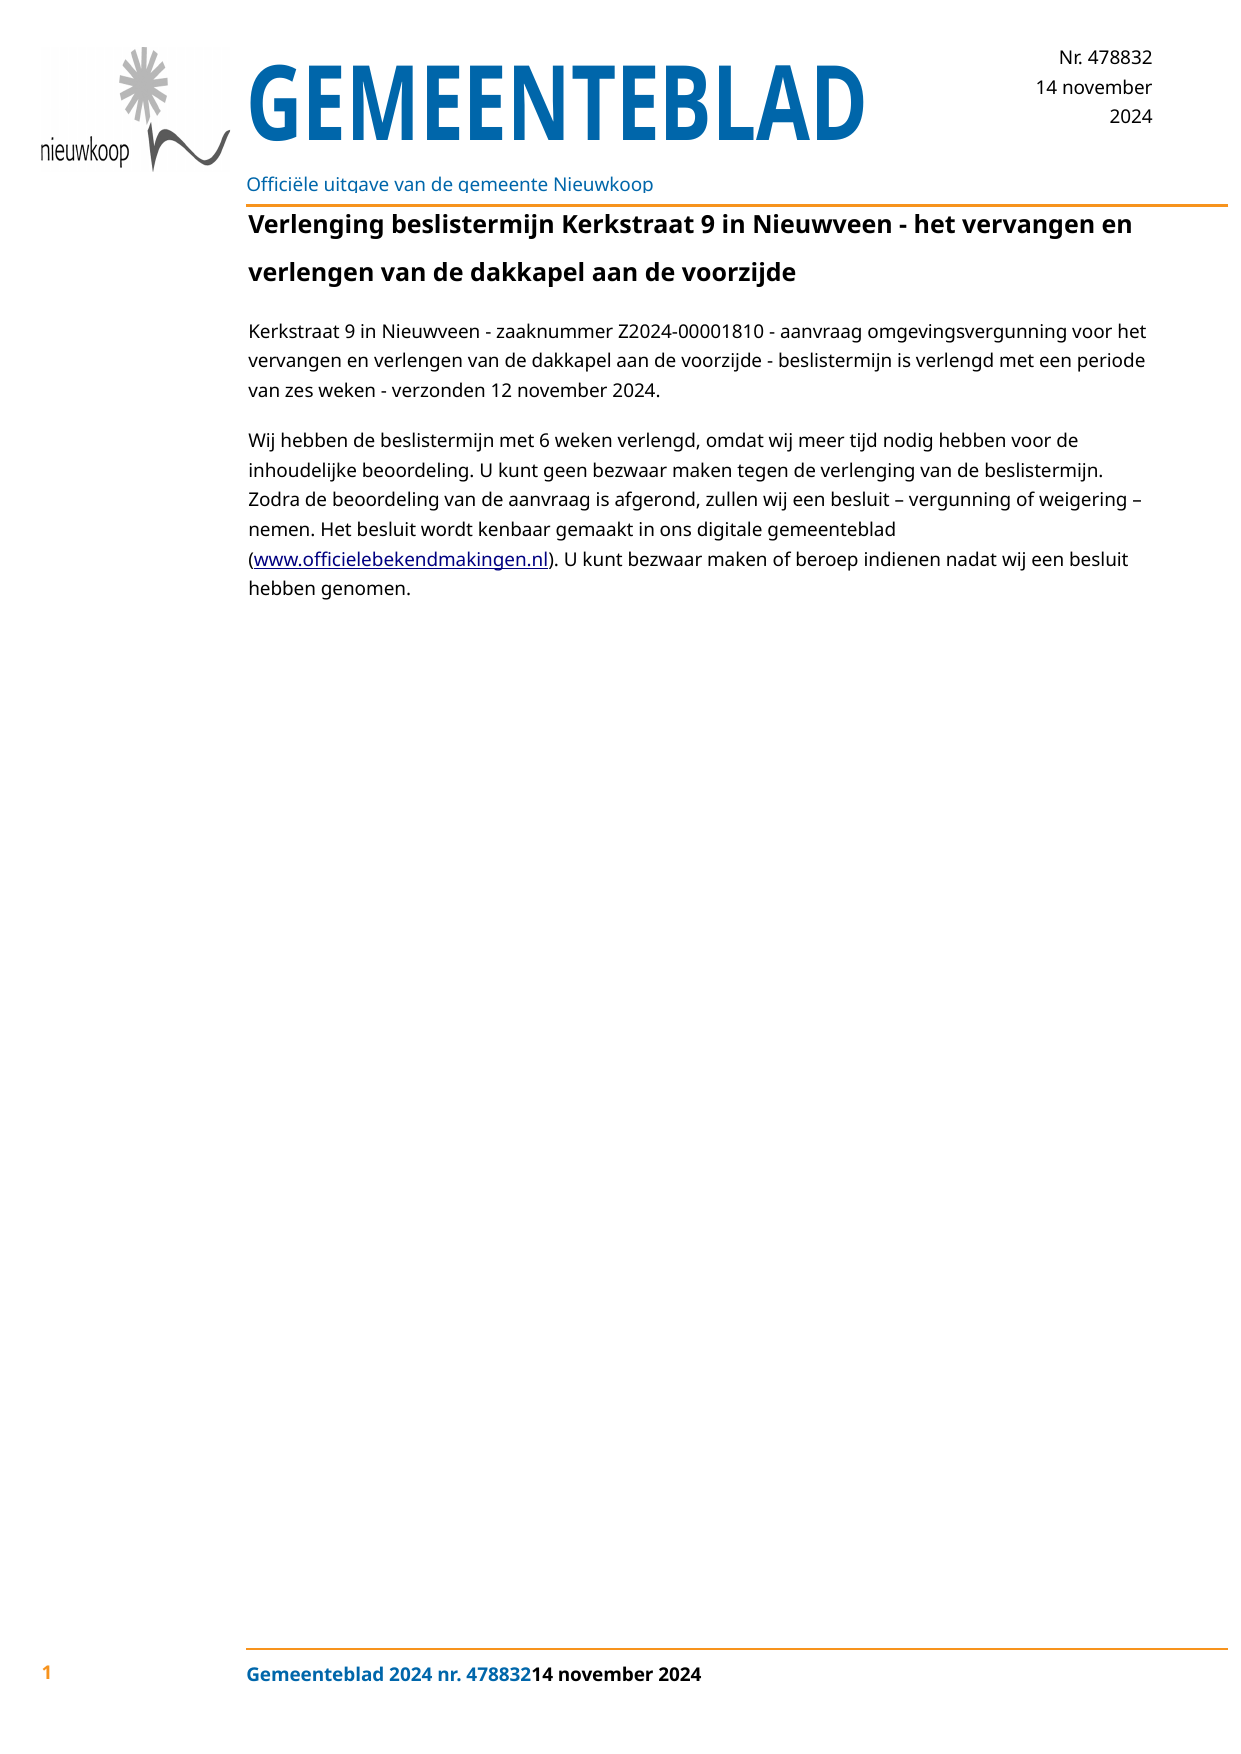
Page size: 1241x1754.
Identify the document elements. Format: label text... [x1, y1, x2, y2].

text Wij hebben de beslistermijn met 6 weken verlengd, omdat wij meer tijd nodig hebben voor de inhoudelijke beoordeling. U kunt geen bezwaar maken tegen de verlenging van de beslistermijn. Zodra de beoordeling van de aanvraag is afgerond, zullen wij een besluit – vergunning of weigering – nemen. Het besluit wordt kenbaar gemaakt in ons digitale gemeenteblad (www.officielebekendmakingen.nl). U kunt bezwaar maken of beroep indienen nadat wij een besluit hebben genomen. [248, 427, 1152, 601]
text Kerkstraat 9 in Nieuwveen - zaaknummer Z2024-00001810 - aanvraag omgevingsvergunning voor het vervangen en verlengen van de dakkapel aan de voorzijde - beslistermijn is verlengd met een periode van zes weken - verzonden 12 november 2024. [248, 318, 1152, 403]
text Verlenging beslistermijn Kerkstraat 9 in Nieuwveen - het vervangen en verlengen van de dakkapel aan de voorzijde [248, 207, 1152, 288]
picture [41, 47, 231, 172]
